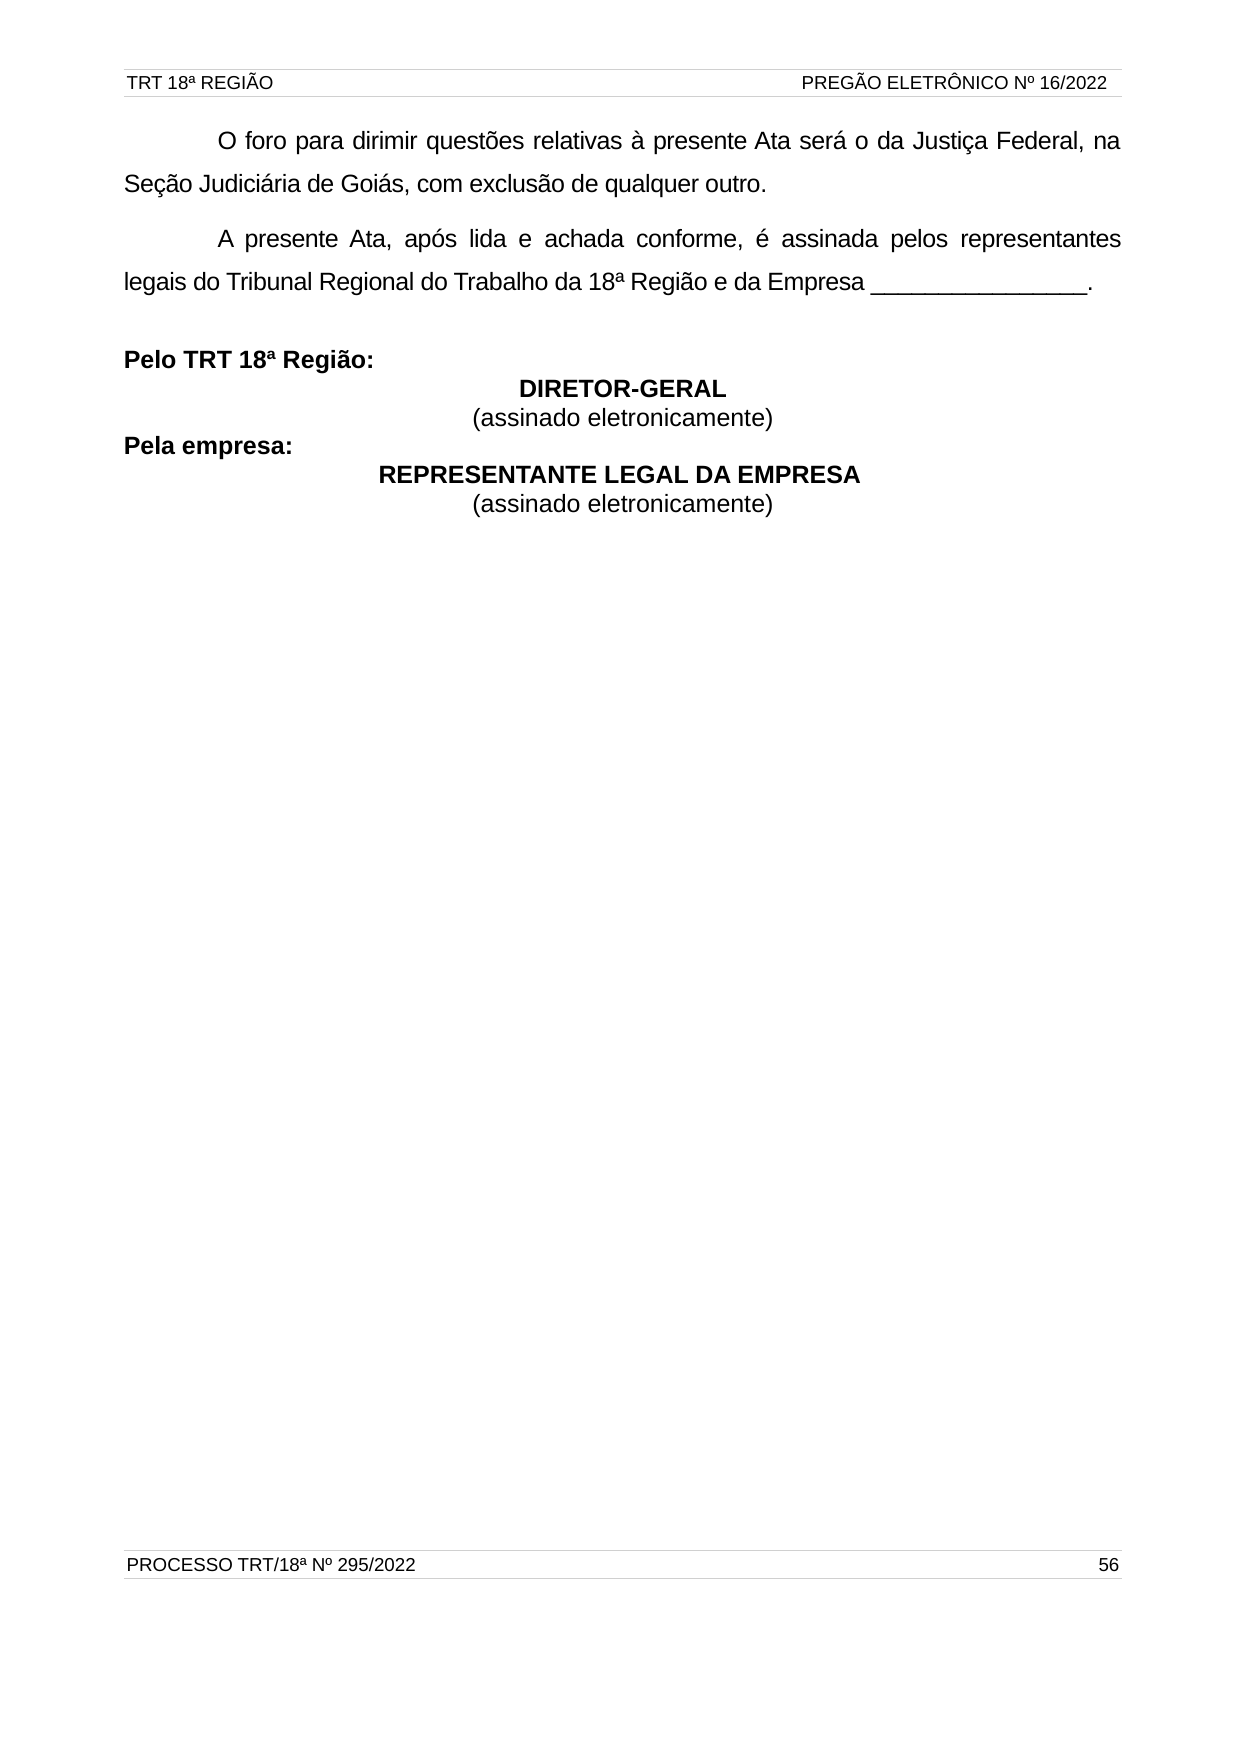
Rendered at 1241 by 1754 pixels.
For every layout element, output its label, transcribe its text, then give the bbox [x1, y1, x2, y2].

text DIRETOR-GERAL [123, 374, 1122, 402]
text Pela empresa: [123, 431, 1122, 460]
text (assinado eletronicamente) [123, 489, 1122, 517]
text A presente Ata, após lida e achada conforme, é assinada pelos representantes legais do Tribunal Regional do Trabalho da 18ª Região e da Empresa ________________. [123, 224, 1122, 296]
text Pelo TRT 18ª Região: [123, 345, 1122, 374]
text O foro para dirimir questões relativas à presente Ata será o da Justiça Federal, na Seção Judiciária de Goiás, com exclusão de qualquer outro. [123, 126, 1122, 198]
text REPRESENTANTE LEGAL DA EMPRESA [123, 460, 1122, 489]
text (assinado eletronicamente) [123, 402, 1122, 431]
